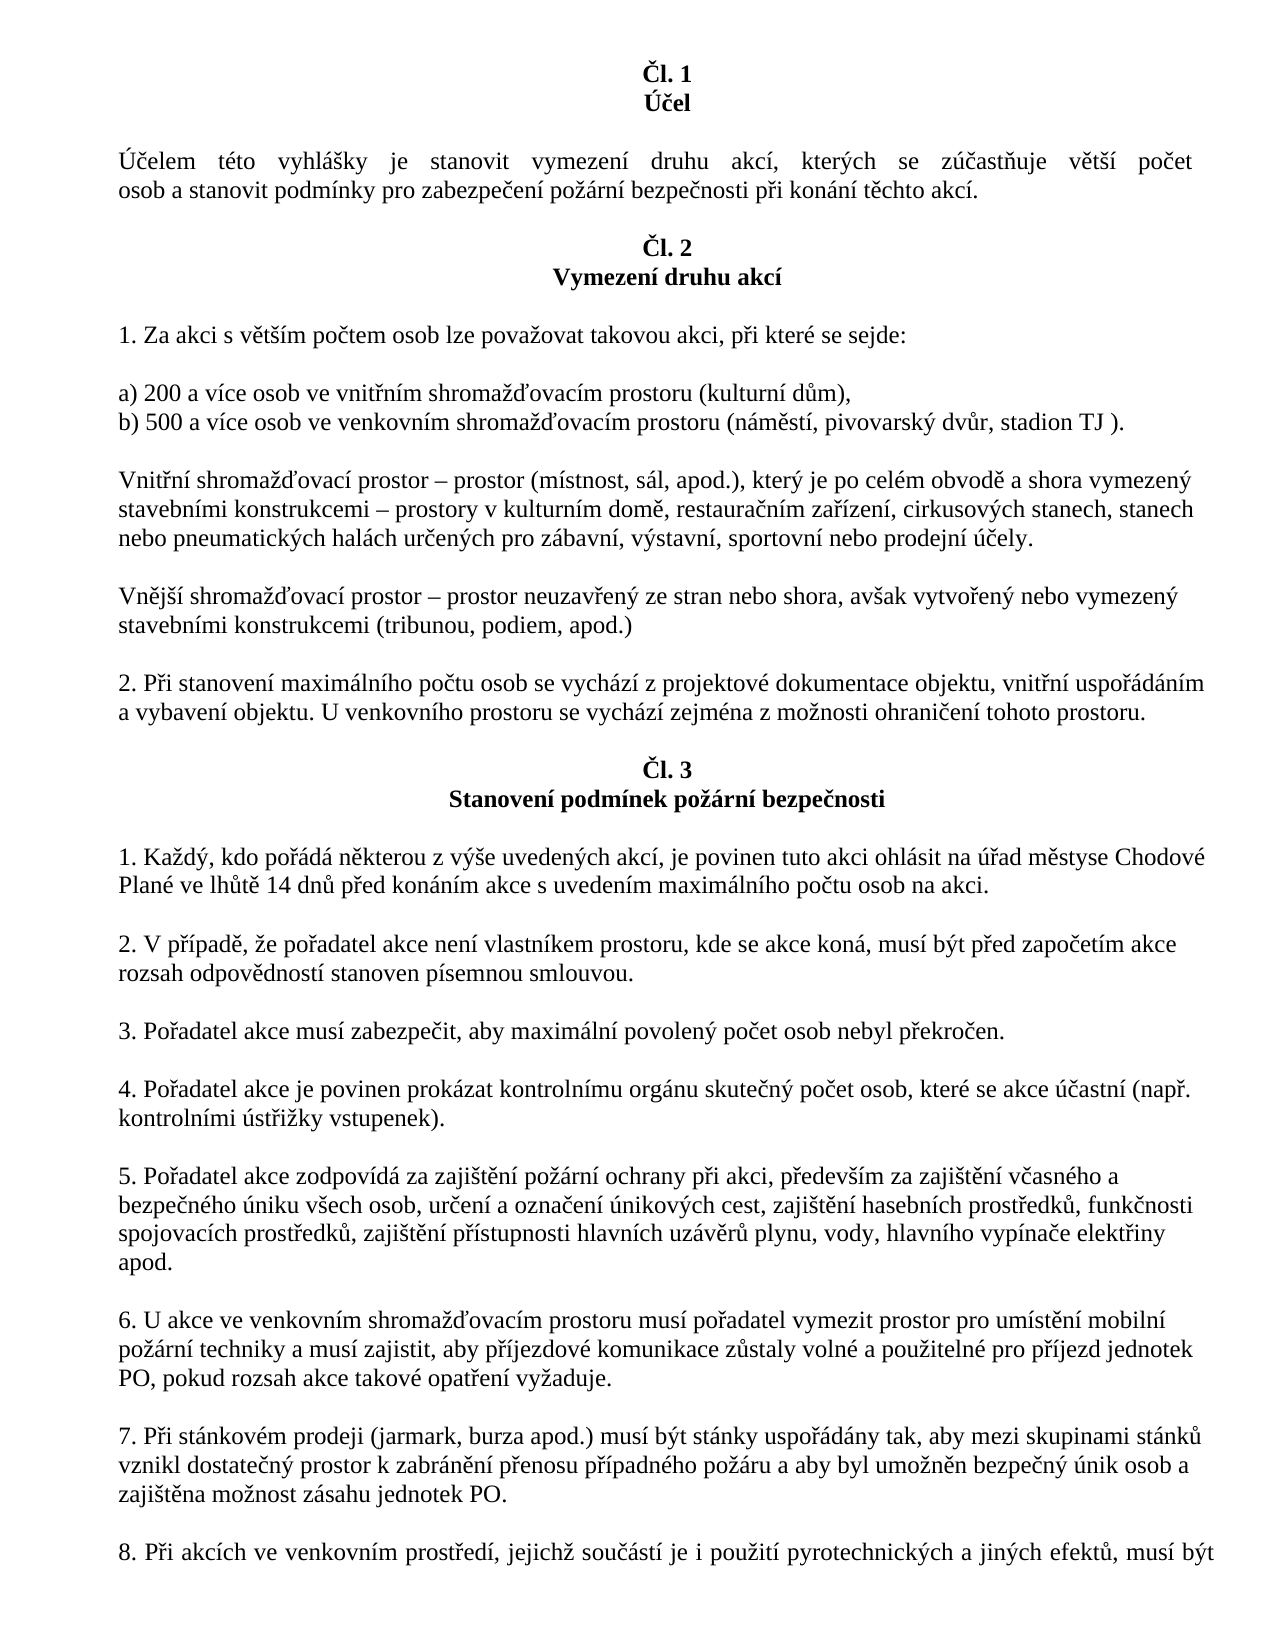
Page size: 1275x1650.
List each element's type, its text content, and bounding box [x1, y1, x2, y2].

text 6. U akce ve venkovním shromažďovacím prostoru musí pořadatel vymezit prostor pro umístění mobilní požární techniky a musí zajistit, aby příjezdové komunikace zůstaly volné a použitelné pro příjezd jednotek PO, pokud rozsah akce takové opatření vyžaduje. [118, 1306, 1216, 1392]
text a) 200 a více osob ve vnitřním shromažďovacím prostoru (kulturní dům), b) 500 a více osob ve venkovním shromažďovacím prostoru (náměstí, pivovarský dvůr, stadion TJ ). [118, 378, 1216, 436]
text Čl. 1 Účel [118, 59, 1216, 117]
text Čl. 2 Vymezení druhu akcí [118, 233, 1216, 291]
text Vnitřní shromažďovací prostor – prostor (místnost, sál, apod.), který je po celém obvodě a shora vymezený stavebními konstrukcemi – prostory v kulturním domě, restauračním zařízení, cirkusových stanech, stanech nebo pneumatických halách určených pro zábavní, výstavní, sportovní nebo prodejní účely. [118, 465, 1216, 551]
text 7. Při stánkovém prodeji (jarmark, burza apod.) musí být stánky uspořádány tak, aby mezi skupinami stánků vznikl dostatečný prostor k zabránění přenosu případného požáru a aby byl umožněn bezpečný únik osob a zajištěna možnost zásahu jednotek PO. [118, 1421, 1216, 1507]
text 8. Při akcích ve venkovním prostředí, jejichž součástí je i použití pyrotechnických a jiných efektů, musí být [118, 1537, 1216, 1566]
text 1. Za akci s větším počtem osob lze považovat takovou akci, při které se sejde: [118, 320, 1216, 349]
text 5. Pořadatel akce zodpovídá za zajištění požární ochrany při akci, především za zajištění včasného a bezpečného úniku všech osob, určení a označení únikových cest, zajištění hasebních prostředků, funkčnosti spojovacích prostředků, zajištění přístupnosti hlavních uzávěrů plynu, vody, hlavního vypínače elektřiny apod. [118, 1161, 1216, 1276]
text 2. Při stanovení maximálního počtu osob se vychází z projektové dokumentace objektu, vnitřní uspořádáním a vybavení objektu. U venkovního prostoru se vychází zejména z možnosti ohraničení tohoto prostoru. [118, 668, 1216, 725]
text 2. V případě, že pořadatel akce není vlastníkem prostoru, kde se akce koná, musí být před započetím akce rozsah odpovědností stanoven písemnou smlouvou. [118, 929, 1216, 986]
text Čl. 3 Stanovení podmínek požární bezpečnosti [118, 755, 1216, 812]
text Účelem této vyhlášky je stanovit vymezení druhu akcí, kterých se zúčastňuje větší počet osob a stanovit podmínky pro zabezpečení požární bezpečnosti při konání těchto akcí. [118, 146, 1216, 203]
text 4. Pořadatel akce je povinen prokázat kontrolnímu orgánu skutečný počet osob, které se akce účastní (např. kontrolními ústřižky vstupenek). [118, 1074, 1216, 1132]
text 1. Každý, kdo pořádá některou z výše uvedených akcí, je povinen tuto akci ohlásit na úřad městyse Chodové Plané ve lhůtě 14 dnů před konáním akce s uvedením maximálního počtu osob na akci. [118, 842, 1216, 899]
text 3. Pořadatel akce musí zabezpečit, aby maximální povolený počet osob nebyl překročen. [118, 1016, 1216, 1044]
text Vnější shromažďovací prostor – prostor neuzavřený ze stran nebo shora, avšak vytvořený nebo vymezený stavebními konstrukcemi (tribunou, podiem, apod.) [118, 581, 1216, 638]
